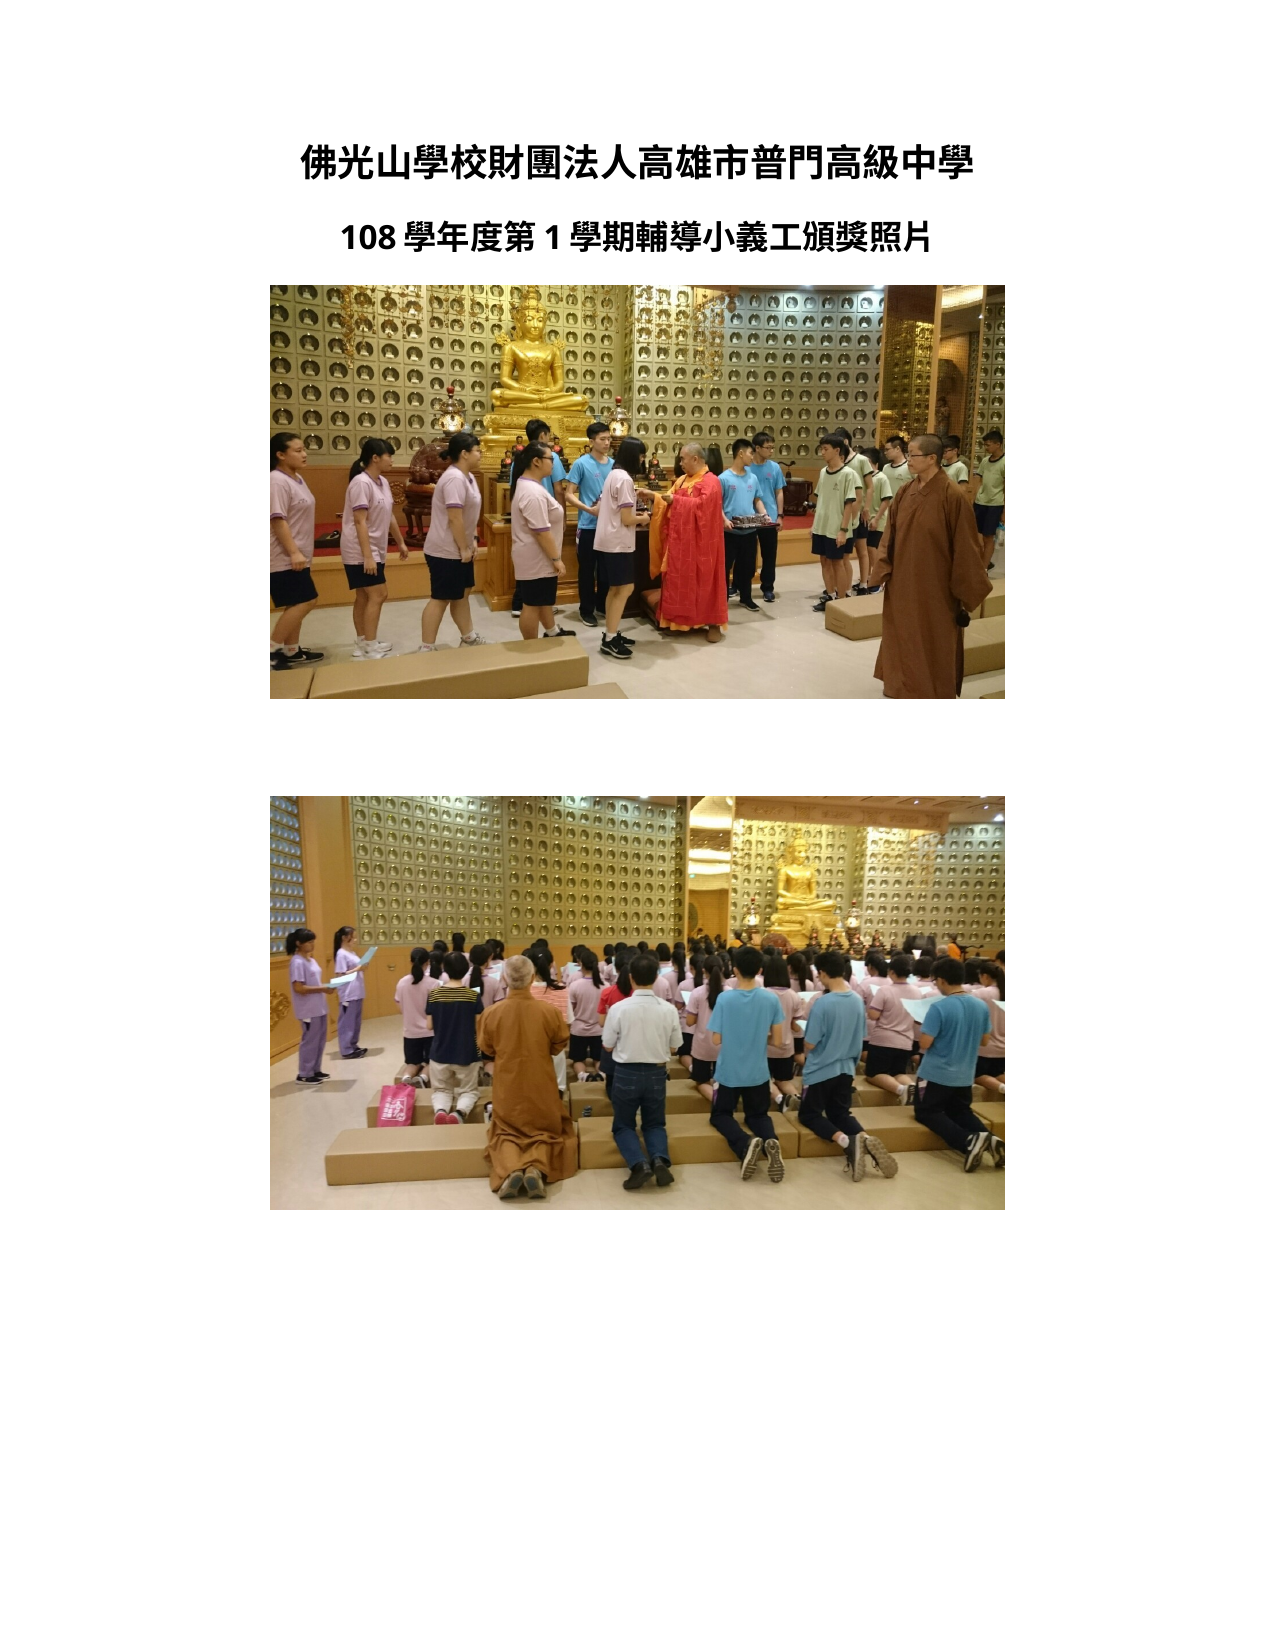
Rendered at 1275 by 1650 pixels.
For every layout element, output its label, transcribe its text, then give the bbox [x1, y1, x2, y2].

picture [270, 285, 1005, 699]
text 佛光山學校財團法人高雄市普門高級中學 [135, 135, 1140, 187]
picture [270, 796, 1005, 1210]
text 108學年度第1學期輔導小義工頒獎照片 [135, 208, 1140, 260]
